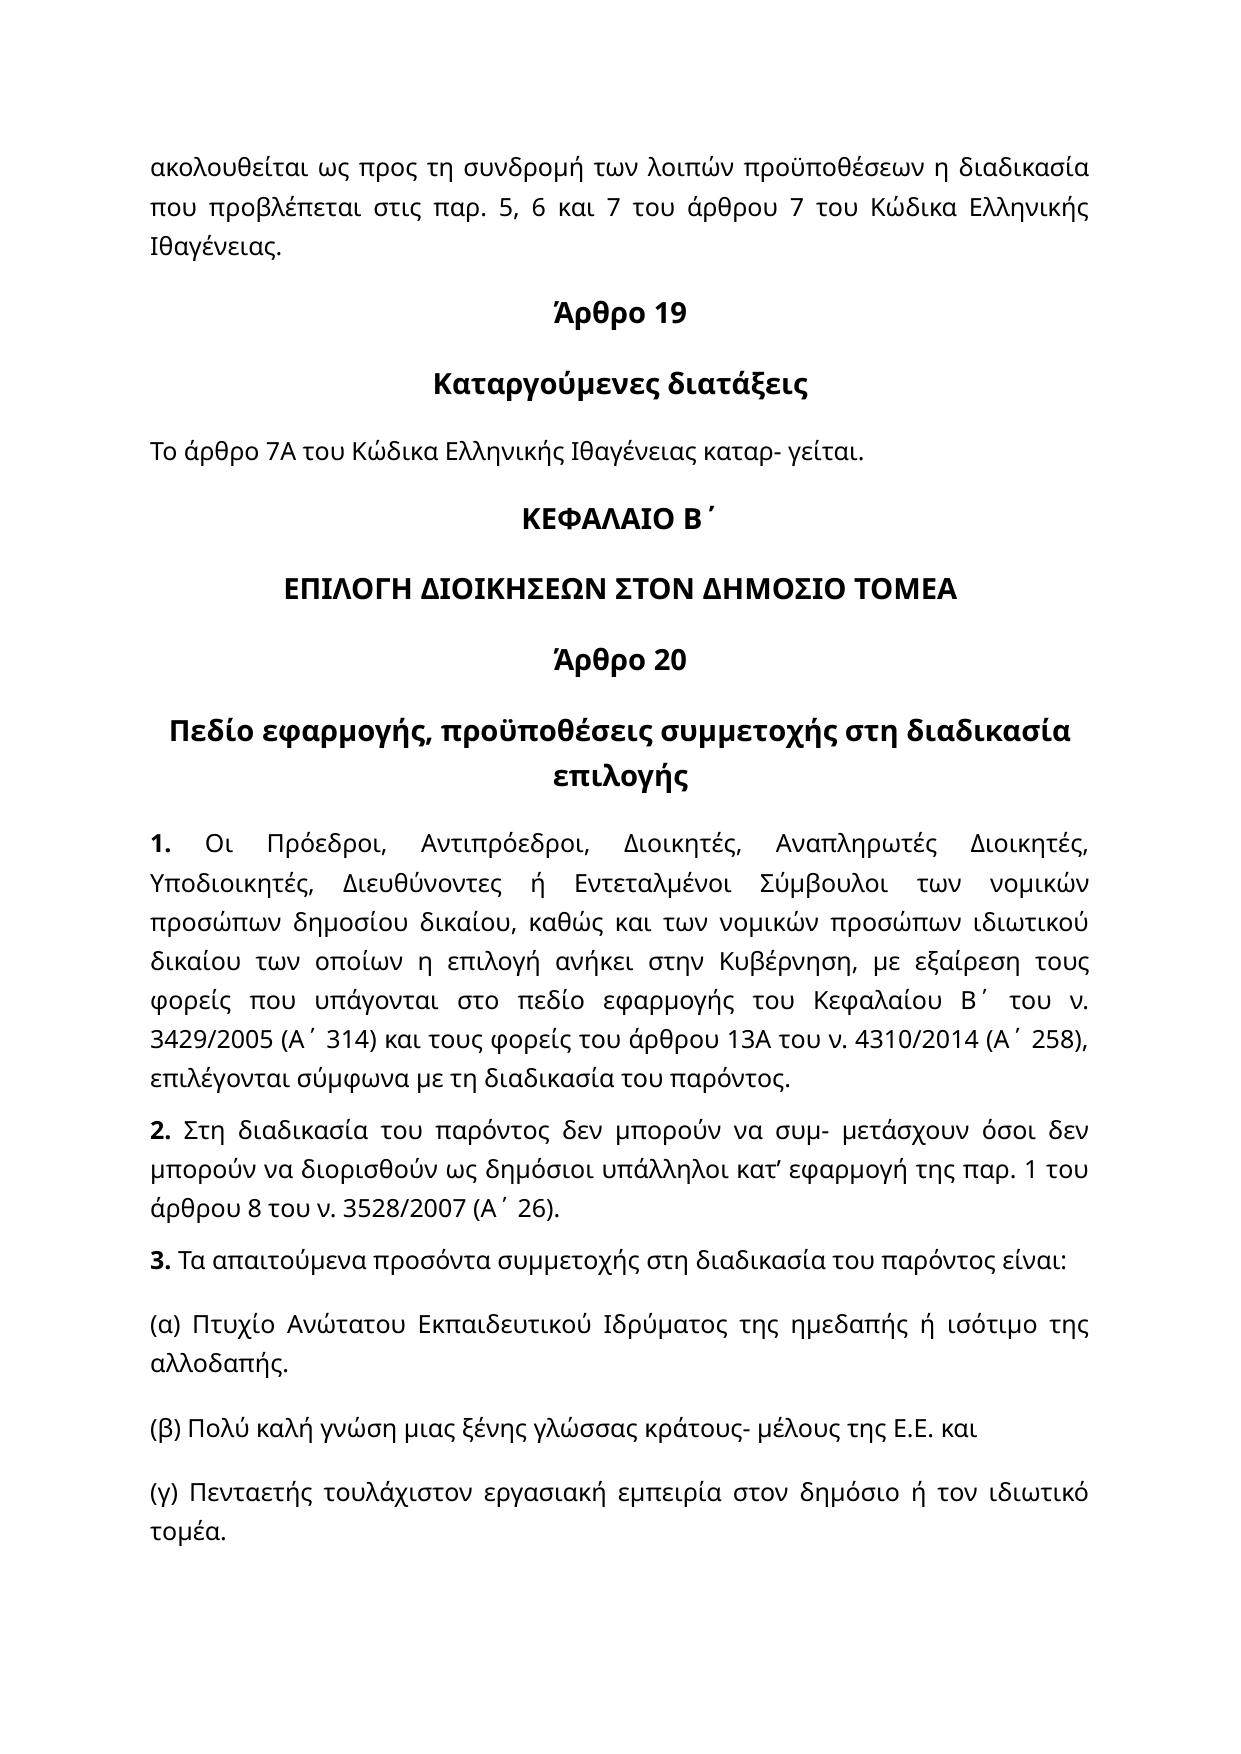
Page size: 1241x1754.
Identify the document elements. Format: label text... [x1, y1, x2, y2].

text (β) Πολύ καλή γνώση μιας ξένης γλώσσας κράτους- μέλους της Ε.Ε. και [150, 1410, 1090, 1444]
subtitle ΕΠΙΛΟΓΗ ΔΙΟΙΚΗΣΕΩΝ ΣΤΟΝ ΔΗΜΟΣΙΟ ΤΟΜΕΑ [150, 568, 1090, 608]
subtitle Πεδίο εφαρμογής, προϋποθέσεις συμμετοχής στη διαδικασία επιλογής [150, 710, 1090, 795]
text (γ) Πενταετής τουλάχιστον εργασιακή εμπειρία στον δημόσιο ή τον ιδιωτικό τομέα. [150, 1474, 1090, 1548]
subtitle Άρθρο 19 [150, 292, 1090, 332]
text 2. Στη διαδικασία του παρόντος δεν μπορούν να συμ- μετάσχουν όσοι δεν μπορούν να διορισθούν ως δημόσιοι υπάλληλοι κατ’ εφαρμογή της παρ. 1 του άρθρου 8 του ν. 3528/2007 (Α΄ 26). [150, 1113, 1090, 1225]
subtitle Άρθρο 20 [150, 639, 1090, 679]
text 3. Τα απαιτούμενα προσόντα συμμετοχής στη διαδικασία του παρόντος είναι: [150, 1243, 1090, 1277]
text (α) Πτυχίο Ανώτατου Εκπαιδευτικού Ιδρύματος της ημεδαπής ή ισότιμο της αλλοδαπής. [150, 1307, 1090, 1380]
text Το άρθρο 7Α του Κώδικα Ελληνικής Ιθαγένειας καταρ- γείται. [150, 434, 1090, 468]
text 1. Οι Πρόεδροι, Αντιπρόεδροι, Διοικητές, Αναπληρωτές Διοικητές, Υποδιοικητές, Διευθύνοντες ή Εντεταλμένοι Σύμβουλοι των νομικών προσώπων δημοσίου δικαίου, καθώς και των νομικών προσώπων ιδιωτικού δικαίου των οποίων η επιλογή ανήκει στην Κυβέρνηση, με εξαίρεση τους φορείς που υπάγονται στο πεδίο εφαρμογής του Κεφαλαίου Β΄ του ν. 3429/2005 (Α΄ 314) και τους φορείς του άρθρου 13Α του ν. 4310/2014 (Α΄ 258), επιλέγονται σύμφωνα με τη διαδικασία του παρόντος. [150, 826, 1090, 1095]
subtitle ΚΕΦΑΛΑΙΟ Β΄ [150, 498, 1090, 538]
subtitle Καταργούμενες διατάξεις [150, 363, 1090, 403]
text ακολουθείται ως προς τη συνδρομή των λοιπών προϋποθέσεων η διαδικασία που προβλέπεται στις παρ. 5, 6 και 7 του άρθρου 7 του Κώδικα Ελληνικής Ιθαγένειας. [150, 150, 1090, 262]
